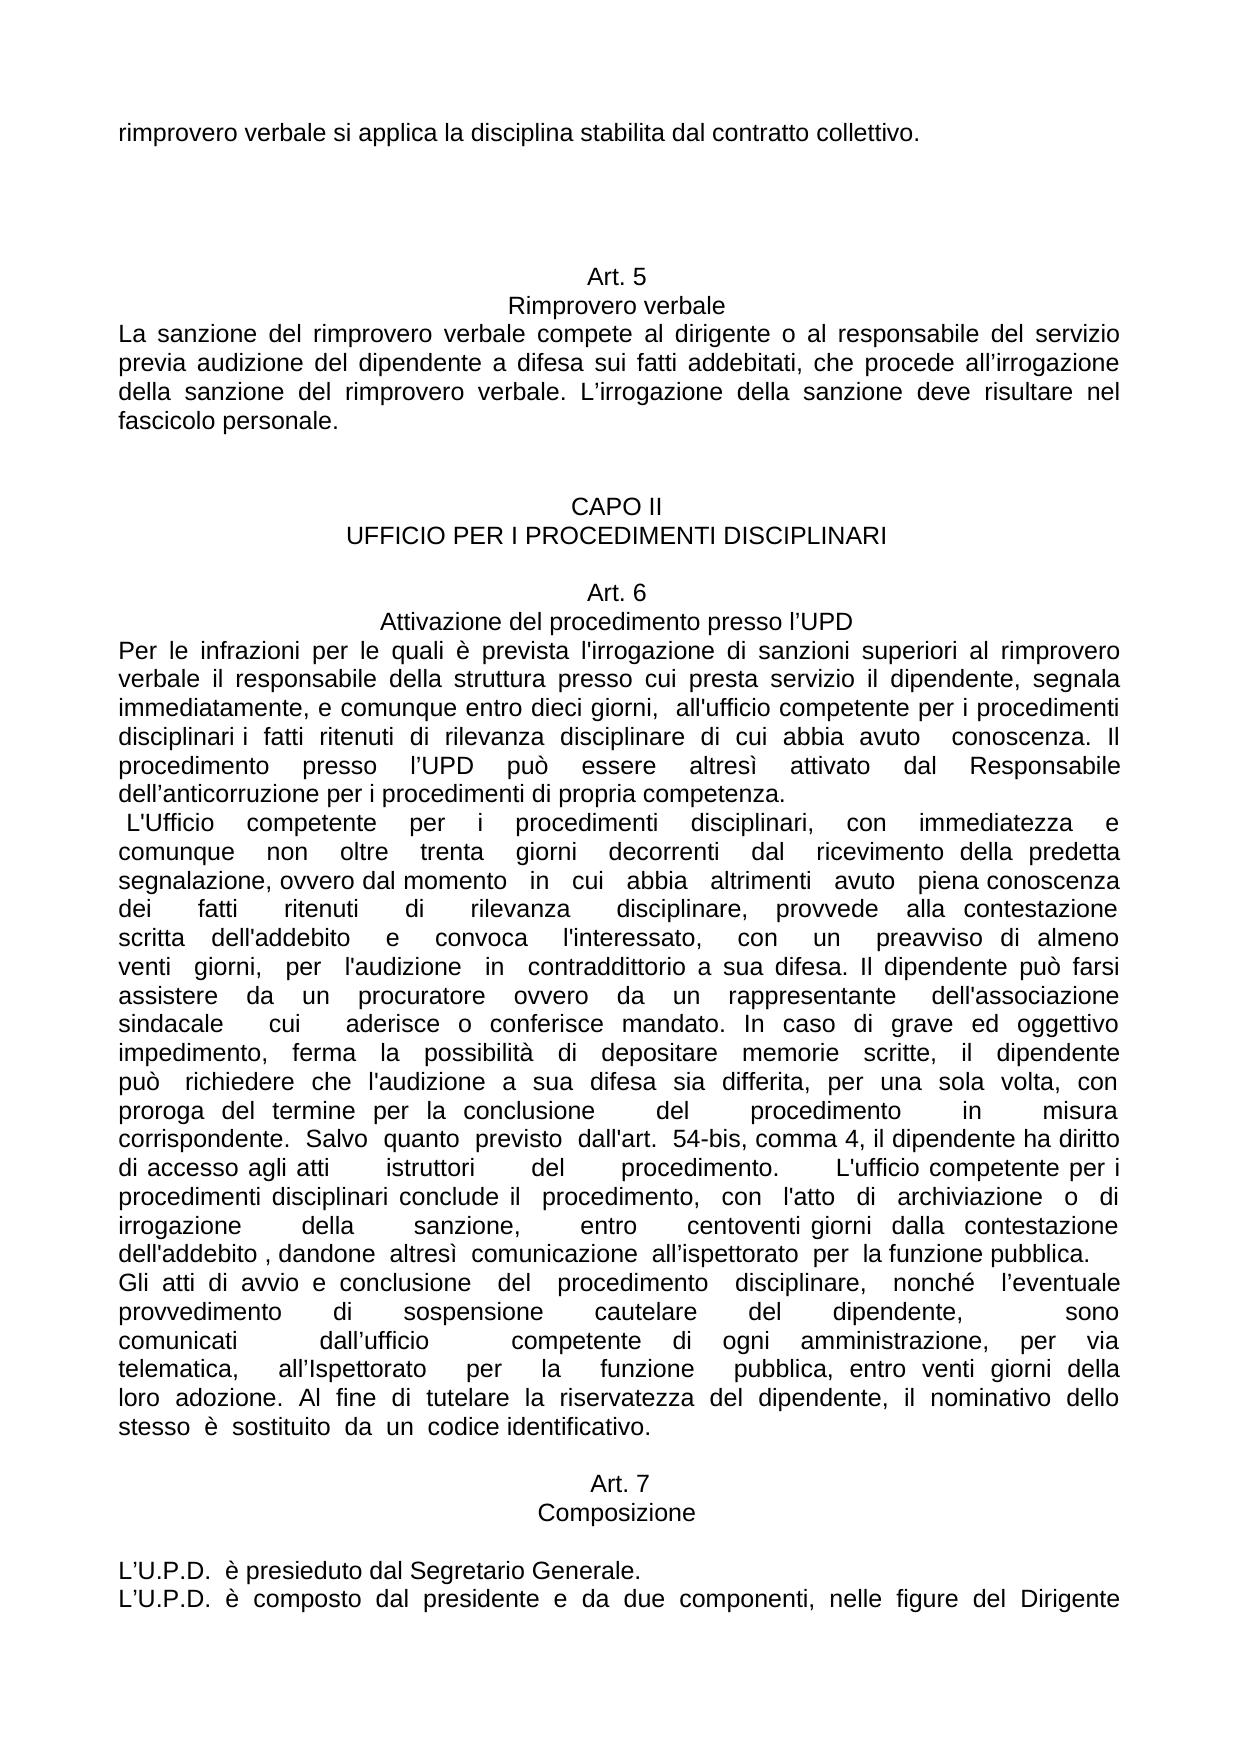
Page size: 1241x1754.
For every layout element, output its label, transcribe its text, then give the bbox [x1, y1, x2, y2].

text L’U.P.D. è composto dal presidente e da due componenti, nelle figure del Dirigente [118, 1584, 1122, 1613]
text Rimprovero verbale [118, 291, 1122, 319]
text L'Ufficio competente per i procedimenti disciplinari, con immediatezza e comunque non oltre trenta giorni decorrenti dal ricevimento della predetta segnalazione, ovvero dal momento in cui abbia altrimenti avuto piena conoscenza dei fatti ritenuti di rilevanza disciplinare, provvede alla contestazione scritta dell'addebito e convoca l'interessato, con un preavviso di almeno venti giorni, per l'audizione in contraddittorio a sua difesa. Il dipendente può farsi assistere da un procuratore ovvero da un rappresentante dell'associazione sindacale cui aderisce o conferisce mandato. In caso di grave ed oggettivo impedimento, ferma la possibilità di depositare memorie scritte, il dipendente può richiedere che l'audizione a sua difesa sia differita, per una sola volta, con proroga del termine per la conclusione del procedimento in misura corrispondente. Salvo quanto previsto dall'art. 54-bis, comma 4, il dipendente ha diritto di accesso agli atti istruttori del procedimento. L'ufficio competente per i procedimenti disciplinari conclude il procedimento, con l'atto di archiviazione o di irrogazione della sanzione, entro centoventi giorni dalla contestazione dell'addebito , dandone altresì comunicazione all’ispettorato per la funzione pubblica. [118, 808, 1122, 1268]
text Per le infrazioni per le quali è prevista l'irrogazione di sanzioni superiori al rimprovero verbale il responsabile della struttura presso cui presta servizio il dipendente, segnala immediatamente, e comunque entro dieci giorni, all'ufficio competente per i procedimenti disciplinari i fatti ritenuti di rilevanza disciplinare di cui abbia avuto conoscenza. Il procedimento presso l’UPD può essere altresì attivato dal Responsabile dell’anticorruzione per i procedimenti di propria competenza. [118, 636, 1122, 808]
text Gli atti di avvio e conclusione del procedimento disciplinare, nonché l’eventuale provvedimento di sospensione cautelare del dipendente, sono comunicati dall’ufficio competente di ogni amministrazione, per via telematica, all’Ispettorato per la funzione pubblica, entro venti giorni della loro adozione. Al fine di tutelare la riservatezza del dipendente, il nominativo dello stesso è sostituito da un codice identificativo. [118, 1268, 1122, 1441]
text Composizione [118, 1498, 1122, 1527]
text L’U.P.D. è presieduto dal Segretario Generale. [118, 1556, 1122, 1584]
text Attivazione del procedimento presso l’UPD [118, 607, 1122, 636]
text CAPO II [118, 492, 1122, 521]
text La sanzione del rimprovero verbale compete al dirigente o al responsabile del servizio previa audizione del dipendente a difesa sui fatti addebitati, che procede all’irrogazione della sanzione del rimprovero verbale. L’irrogazione della sanzione deve risultare nel fascicolo personale. [118, 319, 1122, 434]
text Art. 6 [118, 578, 1122, 607]
text Art. 7 [118, 1469, 1122, 1498]
text UFFICIO PER I PROCEDIMENTI DISCIPLINARI [118, 521, 1122, 549]
text Art. 5 [118, 262, 1122, 291]
text rimprovero verbale si applica la disciplina stabilita dal contratto collettivo. [118, 118, 1122, 147]
